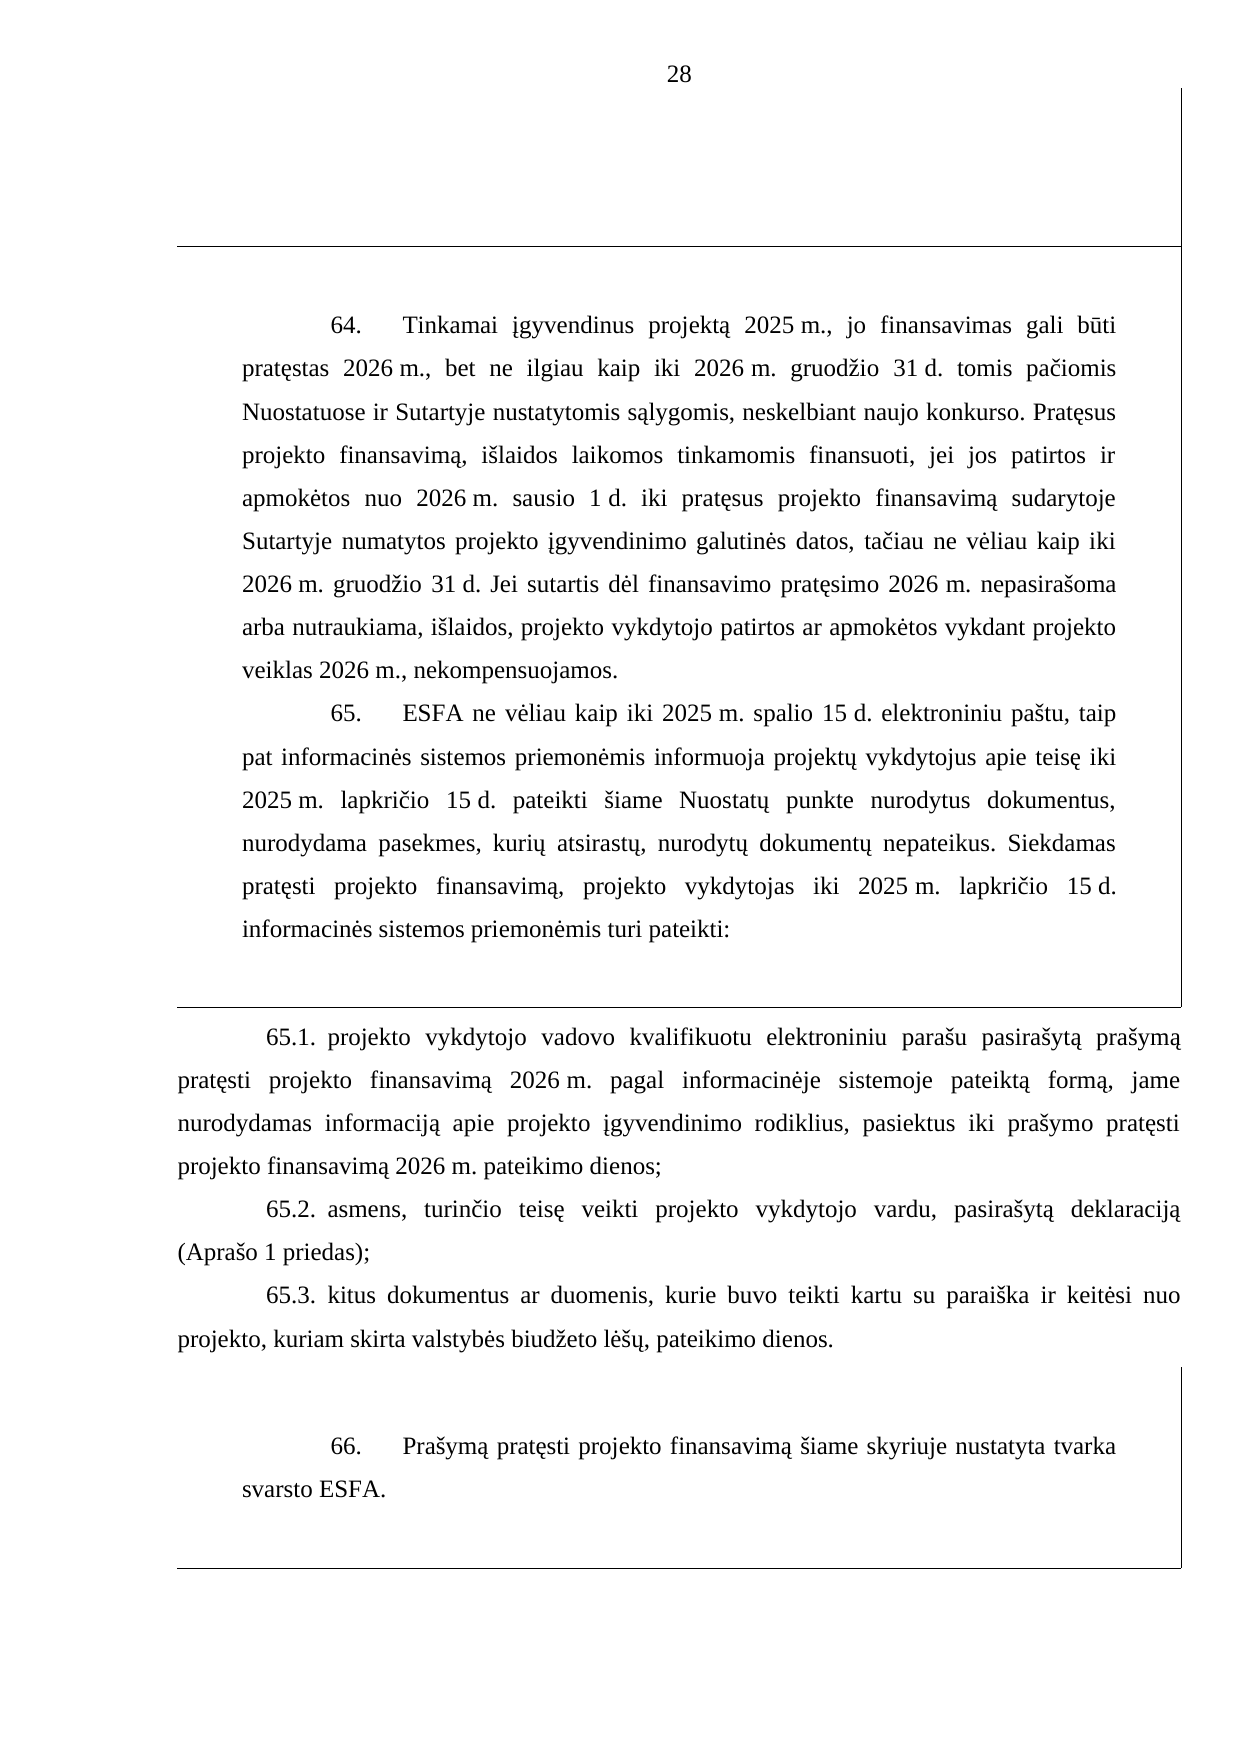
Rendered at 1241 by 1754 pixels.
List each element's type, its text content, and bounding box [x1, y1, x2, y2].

text 64. Tinkamai įgyvendinus projektą 2025 m., jo finansavimas gali būti pratęstas 2026 m., bet ne ilgiau kaip iki 2026 m. gruodžio 31 d. tomis pačiomis Nuostatuose ir Sutartyje nustatytomis sąlygomis, neskelbiant naujo konkurso. Pratęsus projekto finansavimą, išlaidos laikomos tinkamomis finansuoti, jei jos patirtos ir apmokėtos nuo 2026 m. sausio 1 d. iki pratęsus projekto finansavimą sudarytoje Sutartyje numatytos projekto įgyvendinimo galutinės datos, tačiau ne vėliau kaip iki 2026 m. gruodžio 31 d. Jei sutartis dėl finansavimo pratęsimo 2026 m. nepasirašoma arba nutraukiama, išlaidos, projekto vykdytojo patirtos ar apmokėtos vykdant projekto veiklas 2026 m., nekompensuojamos. [177, 246, 1181, 634]
text 65.1. projekto vykdytojo vadovo kvalifikuotu elektroniniu parašu pasirašytą prašymą pratęsti projekto finansavimą 2026 m. pagal informacinėje sistemoje pateiktą formą, jame nurodydamas informaciją apie projekto įgyvendinimo rodiklius, pasiektus iki prašymo pratęsti projekto finansavimą 2026 m. pateikimo dienos; [177, 1022, 1181, 1180]
text 65.2. asmens, turinčio teisę veikti projekto vykdytojo vardu, pasirašytą deklaraciją (Aprašo 1 priedas); [177, 1194, 1181, 1266]
text 66. Prašymą pratęsti projekto finansavimą šiame skyriuje nustatyta tvarka svarsto ESFA. [177, 1367, 1181, 1568]
text 65.3. kitus dokumentus ar duomenis, kurie buvo teikti kartu su paraiška ir keitėsi nuo projekto, kuriam skirta valstybės biudžeto lėšų, pateikimo dienos. [177, 1281, 1181, 1352]
text 65. ESFA ne vėliau kaip iki 2025 m. spalio 15 d. elektroniniu paštu, taip pat informacinės sistemos priemonėmis informuoja projektų vykdytojus apie teisę iki 2025 m. lapkričio 15 d. pateikti šiame Nuostatų punkte nurodytus dokumentus, nurodydama pasekmes, kurių atsirastų, nurodytų dokumentų nepateikus. Siekdamas pratęsti projekto finansavimą, projekto vykdytojas iki 2025 m. lapkričio 15 d. informacinės sistemos priemonėmis turi pateikti: [177, 634, 1181, 1007]
